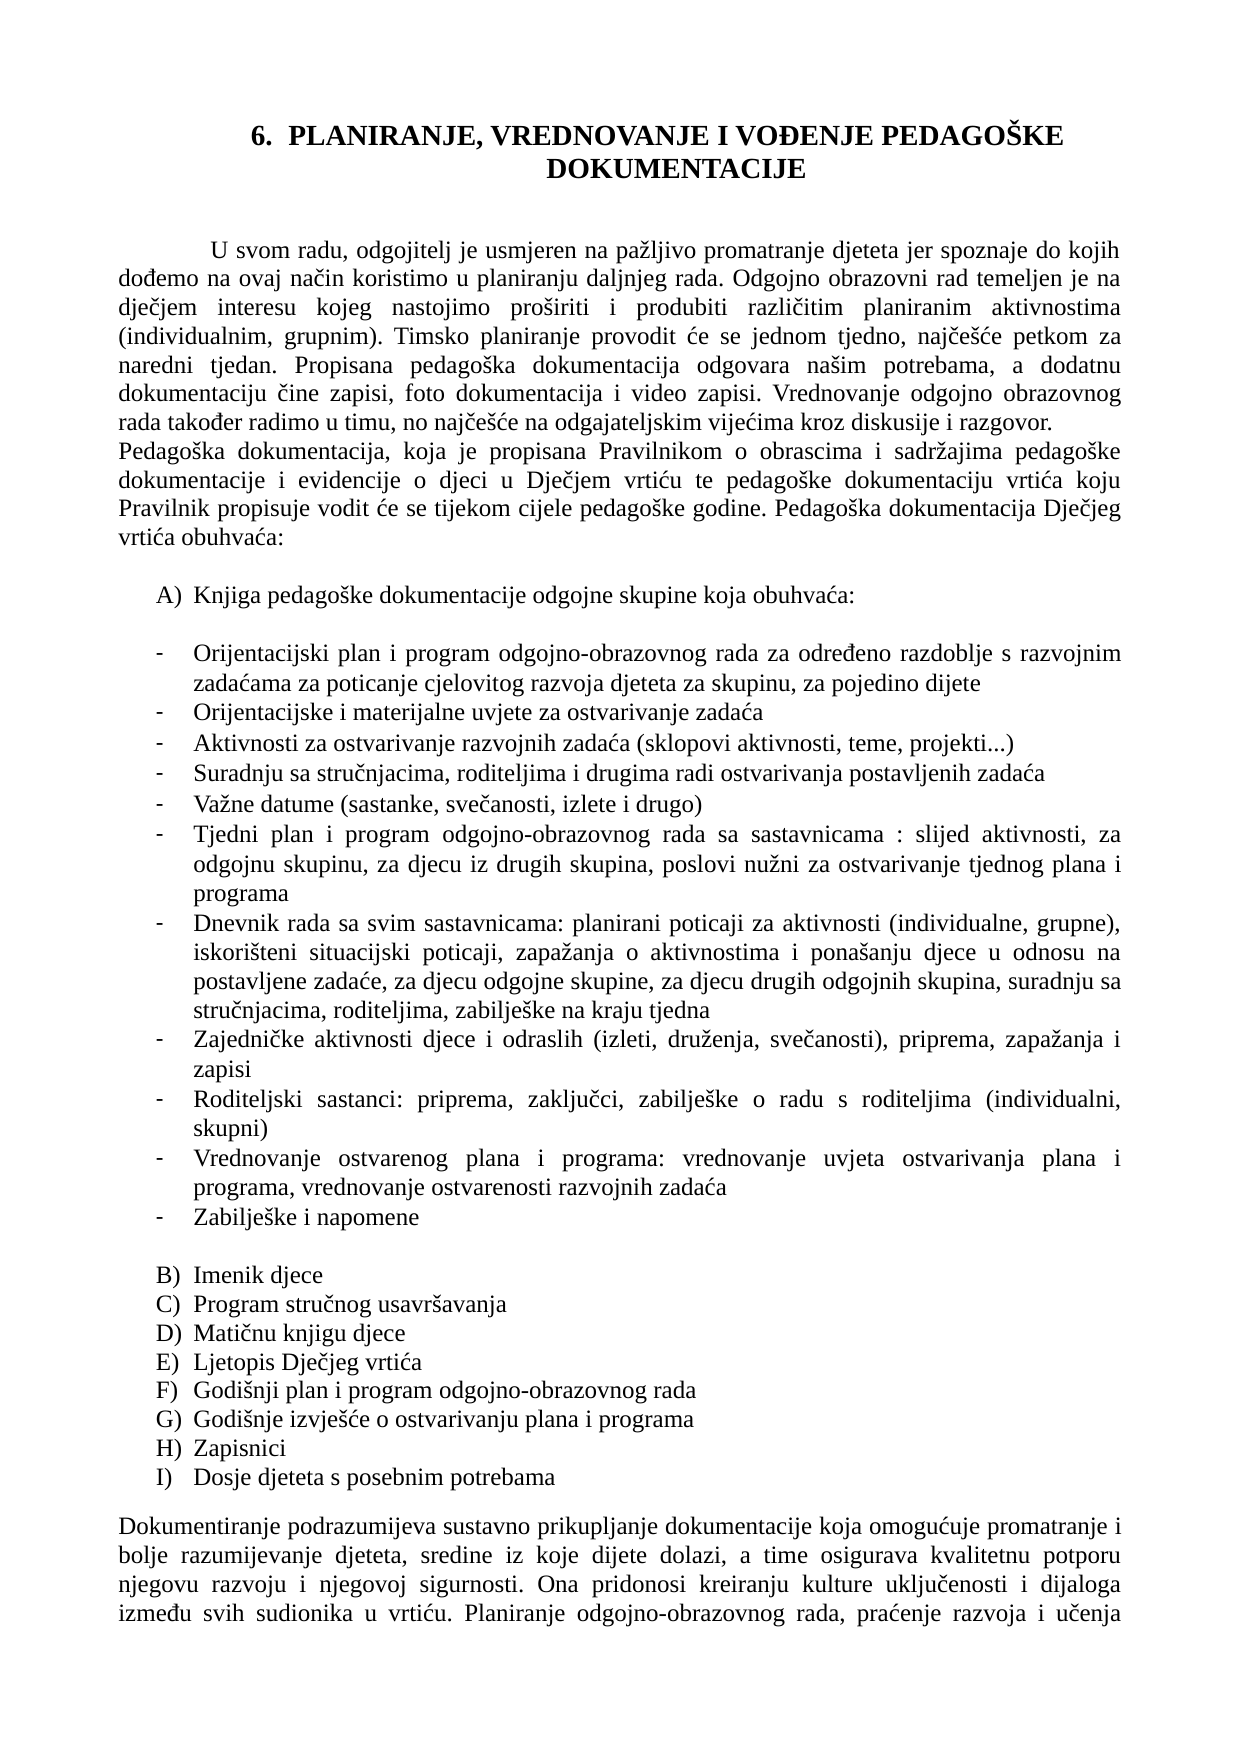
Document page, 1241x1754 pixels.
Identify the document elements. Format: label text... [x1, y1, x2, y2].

list Ljetopis Dječjeg vrtića [156, 1347, 1122, 1376]
list Knjiga pedagoške dokumentacije odgojne skupine koja obuhvaća: [156, 580, 1122, 608]
list Zapisnici [156, 1433, 1122, 1462]
list Orijentacijski plan i program odgojno-obrazovnog rada za određeno razdoblje s razvojnim zadaćama za poticanje cjelovitog razvoja djeteta za skupinu, za pojedino dijete [156, 637, 1122, 697]
text U svom radu, odgojitelj je usmjeren na pažljivo promatranje djeteta jer spoznaje do kojih dođemo na ovaj način koristimo u planiranju daljnjeg rada. Odgojno obrazovni rad temeljen je na dječjem interesu kojeg nastojimo proširiti i produbiti različitim planiranim aktivnostima (individualnim, grupnim). Timsko planiranje provodit će se jednom tjedno, najčešće petkom za naredni tjedan. Propisana pedagoška dokumentacija odgovara našim potrebama, a dodatnu dokumentaciju čine zapisi, foto dokumentacija i video zapisi. Vrednovanje odgojno obrazovnog rada također radimo u timu, no najčešće na odgajateljskim vijećima kroz diskusije i razgovor. [118, 235, 1122, 436]
list Program stručnog usavršavanja [156, 1289, 1122, 1318]
list Godišnje izvješće o ostvarivanju plana i programa [156, 1404, 1122, 1433]
list Tjedni plan i program odgojno-obrazovnog rada sa sastavnicama : slijed aktivnosti, za odgojnu skupinu, za djecu iz drugih skupina, poslovi nužni za ostvarivanje tjednog plana i programa [156, 819, 1122, 907]
list Imenik djece [156, 1261, 1122, 1289]
list Aktivnosti za ostvarivanje razvojnih zadaća (sklopovi aktivnosti, teme, projekti...) [156, 727, 1122, 758]
list Godišnji plan i program odgojno-obrazovnog rada [156, 1376, 1122, 1404]
list Dosje djeteta s posebnim potrebama [156, 1462, 1122, 1491]
text Dokumentiranje podrazumijeva sustavno prikupljanje dokumentacije koja omogućuje promatranje i bolje razumijevanje djeteta, sredine iz koje dijete dolazi, a time osigurava kvalitetnu potporu njegovu razvoju i njegovoj sigurnosti. Ona pridonosi kreiranju kulture uključenosti i dijaloga između svih sudionika u vrtiću. Planiranje odgojno-obrazovnog rada, praćenje razvoja i učenja [118, 1511, 1122, 1626]
list Suradnju sa stručnjacima, roditeljima i drugima radi ostvarivanja postavljenih zadaća [156, 758, 1122, 788]
list Važne datume (sastanke, svečanosti, izlete i drugo) [156, 788, 1122, 819]
list Dnevnik rada sa svim sastavnicama: planirani poticaji za aktivnosti (individualne, grupne), iskorišteni situacijski poticaji, zapažanja o aktivnostima i ponašanju djece u odnosu na postavljene zadaće, za djecu odgojne skupine, za djecu drugih odgojnih skupina, suradnju sa stručnjacima, roditeljima, zabilješke na kraju tjedna [156, 907, 1122, 1023]
list PLANIRANJE, VREDNOVANJE I VOĐENJE PEDAGOŠKE DOKUMENTACIJE [193, 118, 1122, 185]
list Orijentacijske i materijalne uvjete za ostvarivanje zadaća [156, 697, 1122, 727]
list Zabilješke i napomene [156, 1201, 1122, 1232]
list Vrednovanje ostvarenog plana i programa: vrednovanje uvjeta ostvarivanja plana i programa, vrednovanje ostvarenosti razvojnih zadaća [156, 1142, 1122, 1201]
list Roditeljski sastanci: priprema, zaključci, zabilješke o radu s roditeljima (individualni, skupni) [156, 1083, 1122, 1142]
text Pedagoška dokumentacija, koja je propisana Pravilnikom o obrascima i sadržajima pedagoške dokumentacije i evidencije o djeci u Dječjem vrtiću te pedagoške dokumentaciju vrtića koju Pravilnik propisuje vodit će se tijekom cijele pedagoške godine. Pedagoška dokumentacija Dječjeg vrtića obuhvaća: [118, 436, 1122, 551]
list Matičnu knjigu djece [156, 1318, 1122, 1347]
list Zajedničke aktivnosti djece i odraslih (izleti, druženja, svečanosti), priprema, zapažanja i zapisi [156, 1023, 1122, 1083]
